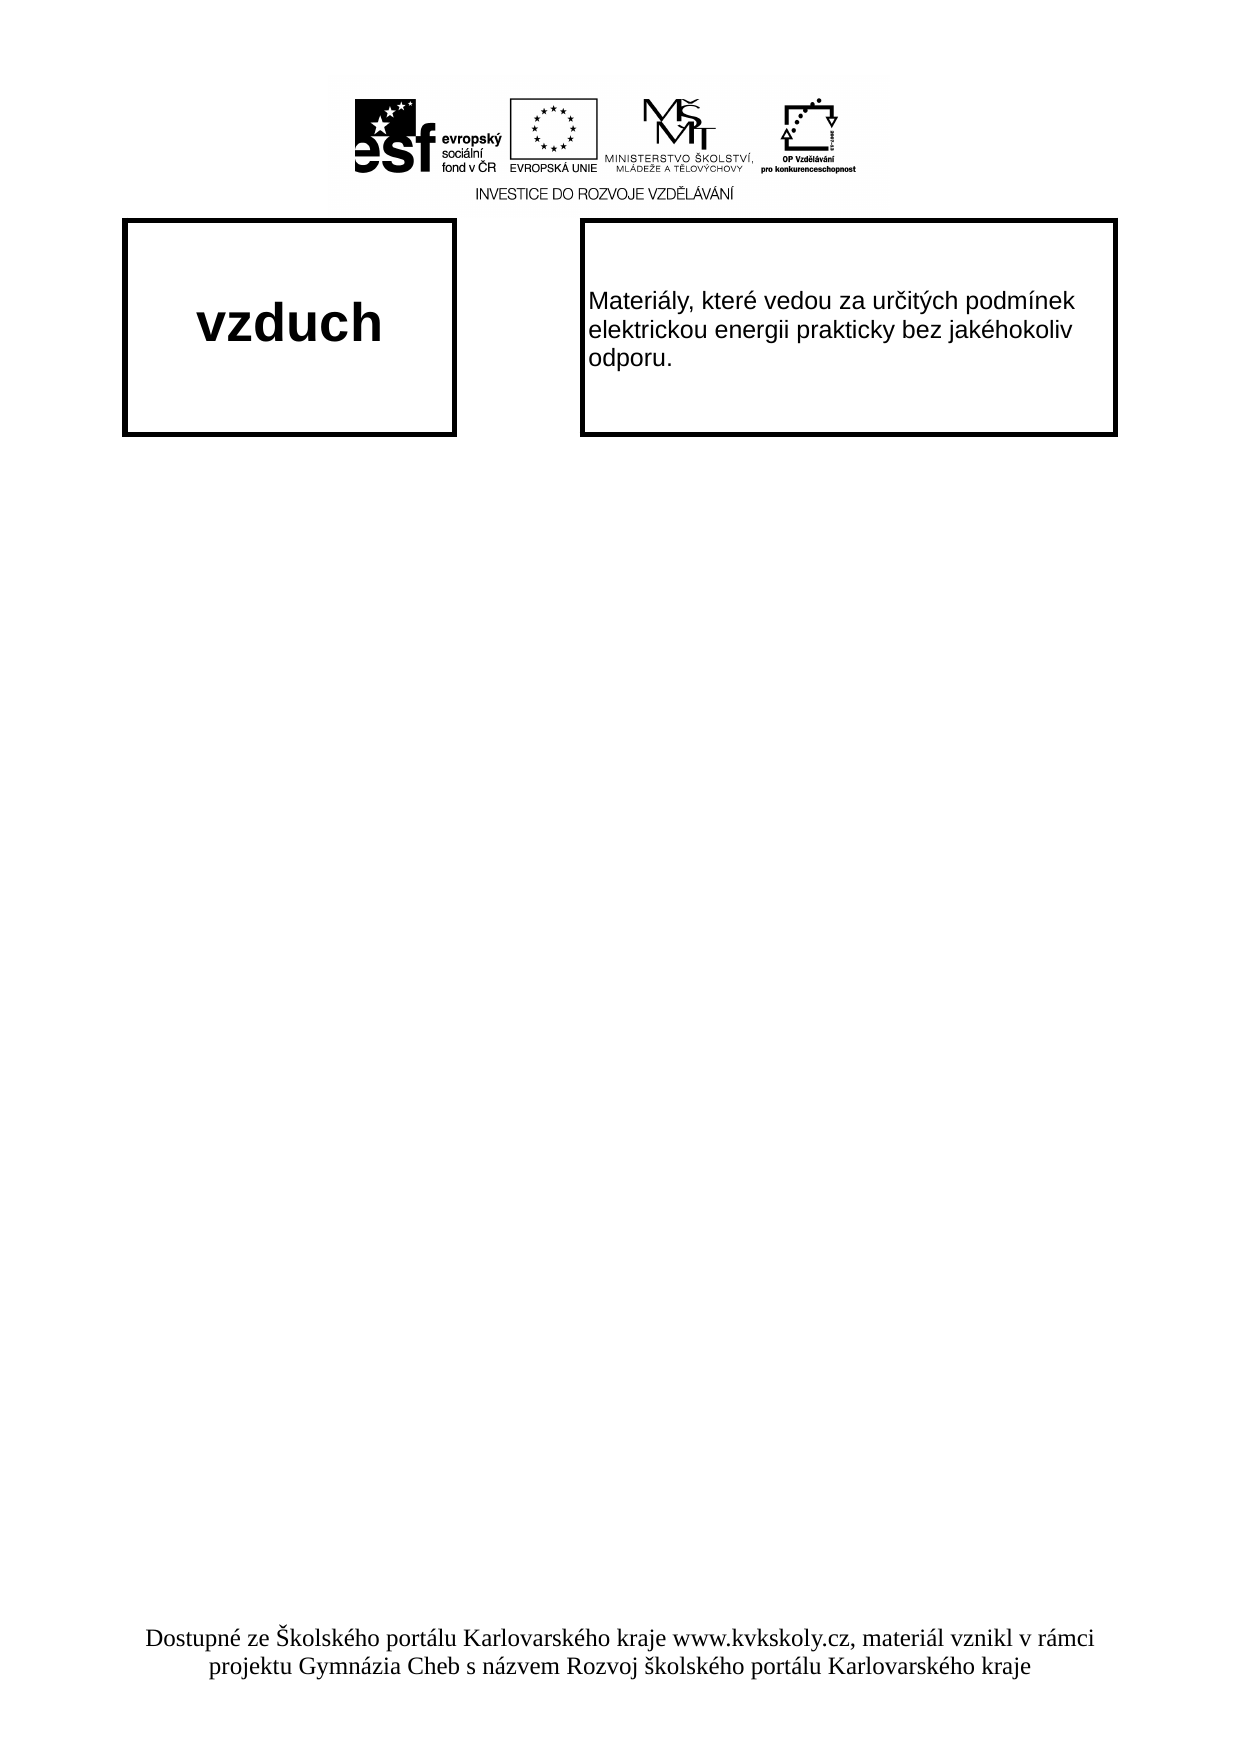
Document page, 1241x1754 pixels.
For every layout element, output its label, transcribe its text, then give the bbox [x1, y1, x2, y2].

picture [328, 75, 890, 218]
table_cell Materiály, které vedou za určitých podmínek elektrickou energii prakticky bez jakéhokoliv odporu. [585, 223, 1113, 432]
table_cell [457, 218, 580, 432]
table_cell vzduch [128, 223, 452, 432]
